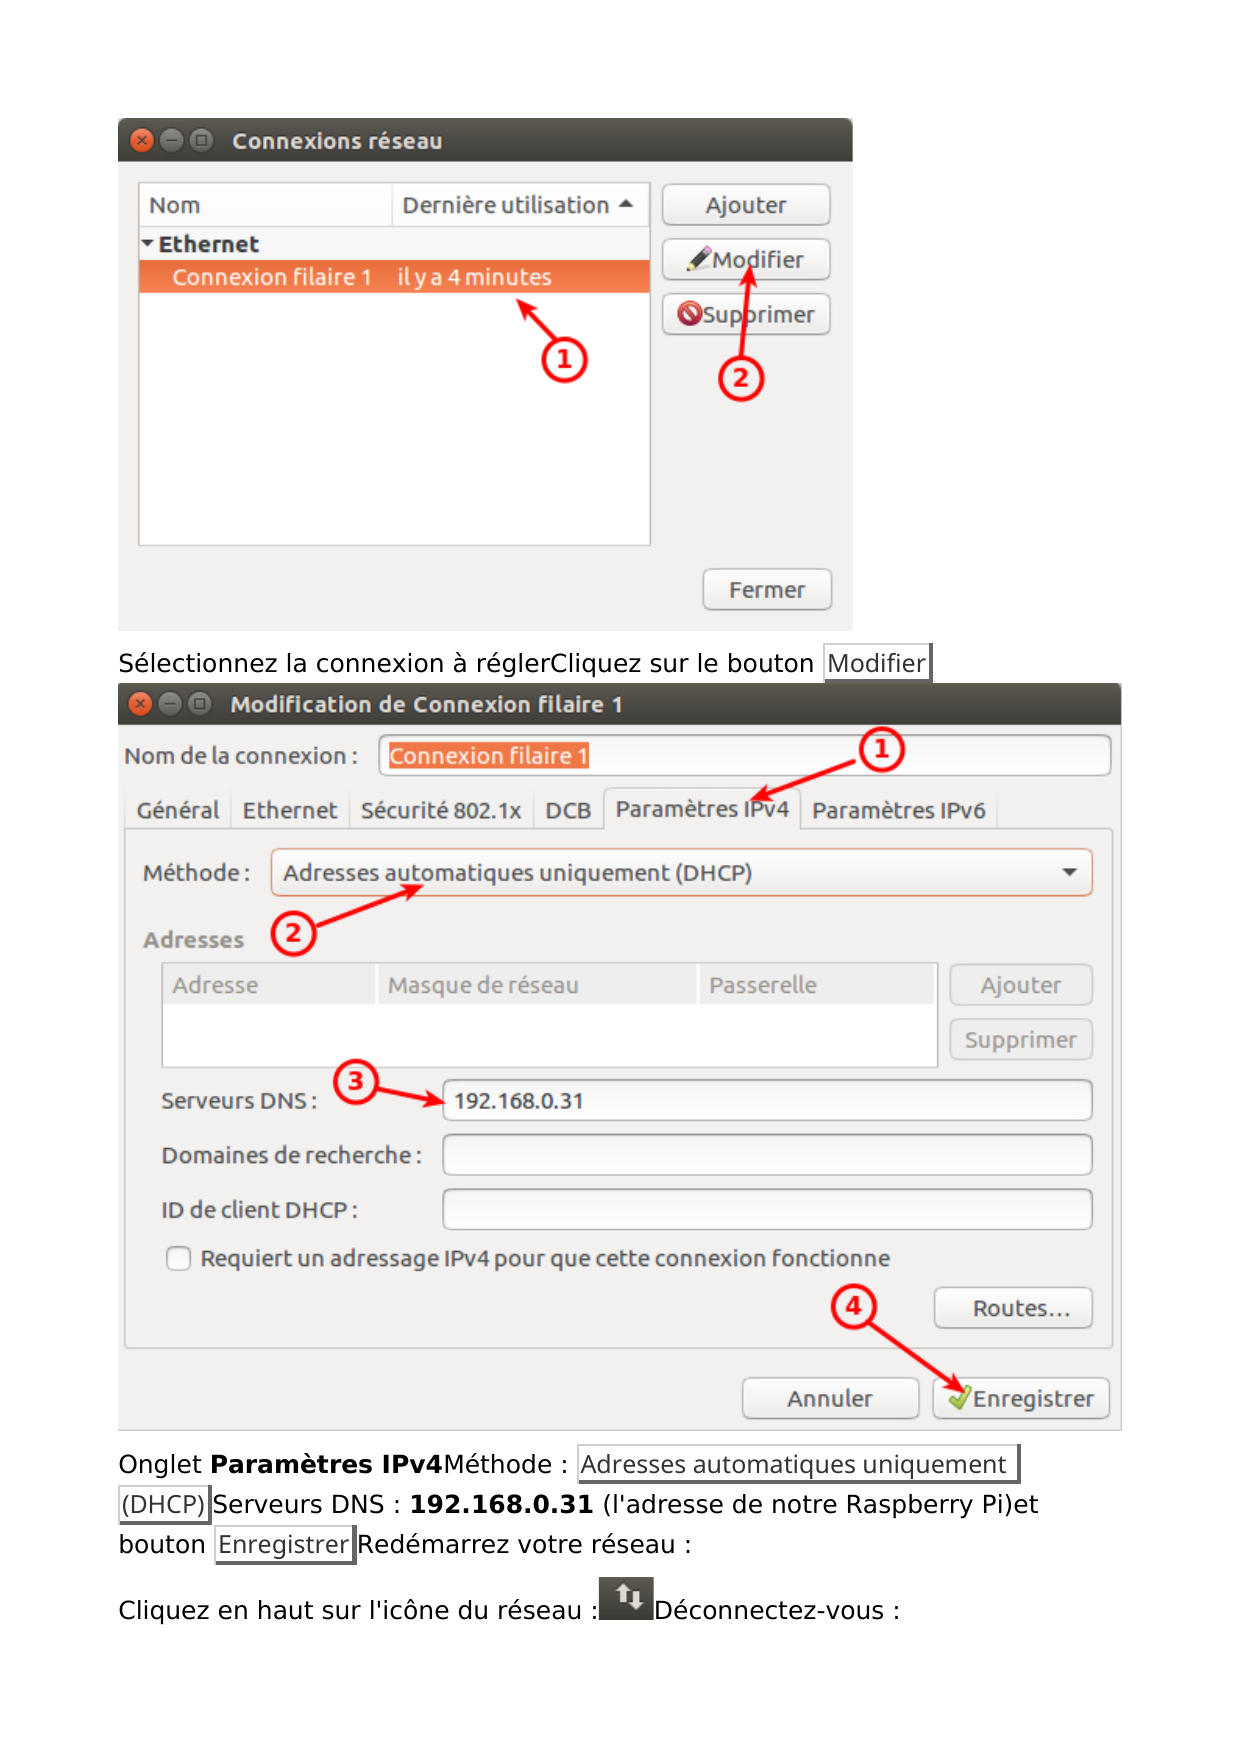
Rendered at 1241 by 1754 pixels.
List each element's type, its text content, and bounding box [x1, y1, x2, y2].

picture [118, 118, 853, 631]
text Sélectionnez la connexion à réglerCliquez sur le bouton Modifier [118, 643, 823, 683]
picture [598, 1577, 654, 1620]
text Cliquez en haut sur l'icône du réseau :Déconnectez-vous : [118, 1578, 1122, 1626]
picture [118, 683, 1123, 1432]
text Onglet Paramètres IPv4Méthode : Adresses automatiques uniquement (DHCP)Serveurs DNS : 192.168.0.31 (l'adresse de notre Raspberry Pi)et bouton EnregistrerRedémarrez votre réseau : [118, 1444, 1122, 1565]
text Sélectionnez la connexion à réglerCliquez sur le bouton Modifier [933, 643, 1122, 683]
